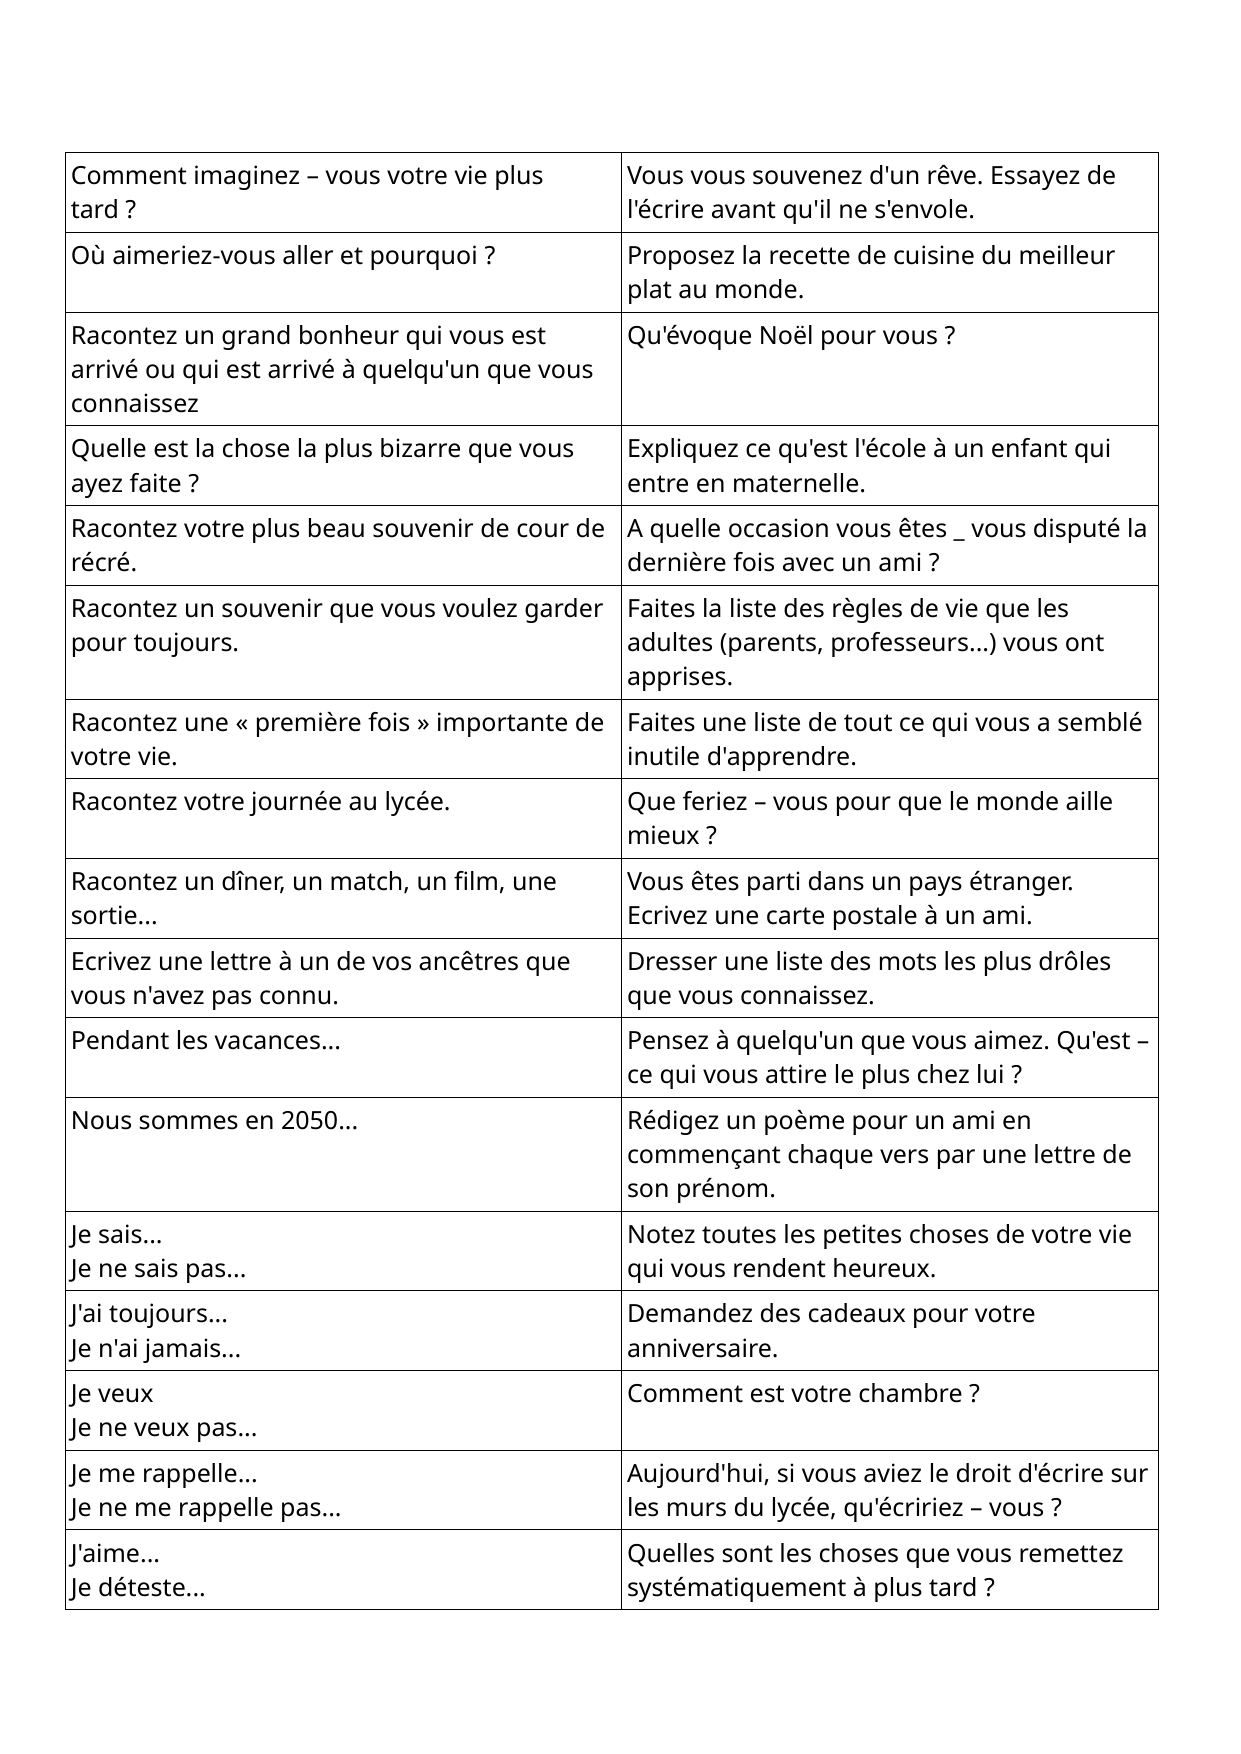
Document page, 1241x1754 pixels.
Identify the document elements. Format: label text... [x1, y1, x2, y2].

table_cell Faites une liste de tout ce qui vous a semblé inutile d'apprendre. [622, 700, 1158, 778]
table_cell Racontez un grand bonheur qui vous est arrivé ou qui est arrivé à quelqu'un que vous connaissez [66, 313, 621, 425]
table_cell Faites la liste des règles de vie que les adultes (parents, professeurs...) vous ont apprises. [622, 586, 1158, 698]
table_cell Racontez votre plus beau souvenir de cour de récré. [66, 506, 621, 585]
table_cell Expliquez ce qu'est l'école à un enfant qui entre en maternelle. [622, 426, 1158, 505]
table_cell Où aimeriez-vous aller et pourquoi ? [66, 233, 621, 312]
table_header Vous vous souvenez d'un rêve. Essayez de l'écrire avant qu'il ne s'envole. [622, 153, 1158, 232]
table_cell Demandez des cadeaux pour votre anniversaire. [622, 1291, 1158, 1370]
table_cell Racontez une « première fois » importante de votre vie. [66, 700, 621, 778]
table_cell Nous sommes en 2050... [66, 1098, 621, 1211]
table_cell J'aime... Je déteste... [66, 1530, 621, 1609]
table_cell A quelle occasion vous êtes _ vous disputé la dernière fois avec un ami ? [622, 506, 1158, 585]
table_header Comment imaginez – vous votre vie plus tard ? [66, 153, 621, 232]
table_cell Je veux Je ne veux pas... [66, 1371, 621, 1450]
table_cell Je sais... Je ne sais pas... [66, 1212, 621, 1290]
table_cell Quelle est la chose la plus bizarre que vous ayez faite ? [66, 426, 621, 505]
table_cell Quelles sont les choses que vous remettez systématiquement à plus tard ? [622, 1530, 1158, 1609]
table_cell Dresser une liste des mots les plus drôles que vous connaissez. [622, 939, 1158, 1017]
table_cell Rédigez un poème pour un ami en commençant chaque vers par une lettre de son prénom. [622, 1098, 1158, 1211]
table_cell Racontez un souvenir que vous voulez garder pour toujours. [66, 586, 621, 698]
table_cell J'ai toujours... Je n'ai jamais... [66, 1291, 621, 1370]
table_cell Vous êtes parti dans un pays étranger. Ecrivez une carte postale à un ami. [622, 859, 1158, 937]
table_cell Je me rappelle... Je ne me rappelle pas... [66, 1451, 621, 1529]
table_cell Racontez un dîner, un match, un film, une sortie... [66, 859, 621, 937]
table_cell Qu'évoque Noël pour vous ? [622, 313, 1158, 425]
table_cell Proposez la recette de cuisine du meilleur plat au monde. [622, 233, 1158, 312]
table_cell Ecrivez une lettre à un de vos ancêtres que vous n'avez pas connu. [66, 939, 621, 1017]
table_cell Comment est votre chambre ? [622, 1371, 1158, 1450]
table_cell Pendant les vacances... [66, 1018, 621, 1097]
table_cell Notez toutes les petites choses de votre vie qui vous rendent heureux. [622, 1212, 1158, 1290]
table_cell Pensez à quelqu'un que vous aimez. Qu'est – ce qui vous attire le plus chez lui ? [622, 1018, 1158, 1097]
table_cell Aujourd'hui, si vous aviez le droit d'écrire sur les murs du lycée, qu'écririez – vous ? [622, 1451, 1158, 1529]
table_cell Que feriez – vous pour que le monde aille mieux ? [622, 779, 1158, 858]
table_cell Racontez votre journée au lycée. [66, 779, 621, 858]
